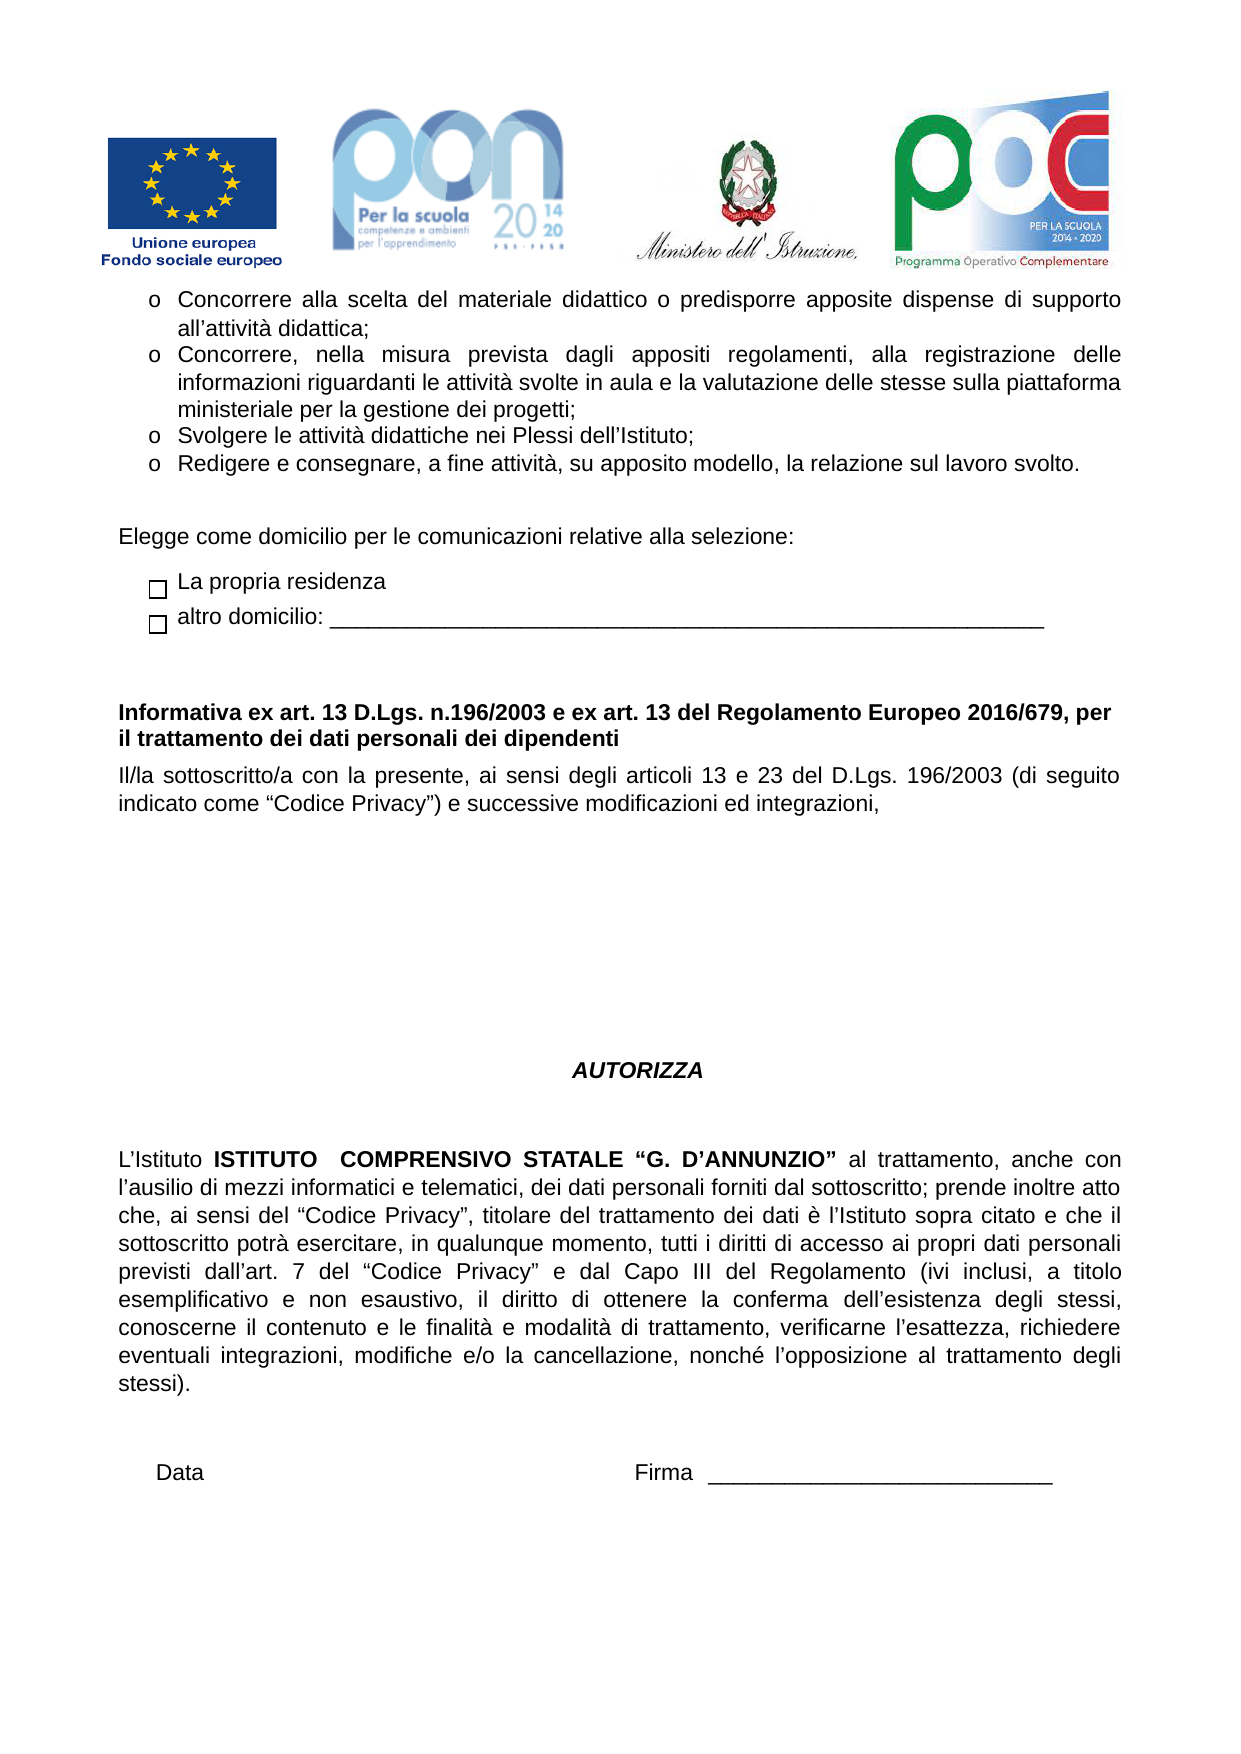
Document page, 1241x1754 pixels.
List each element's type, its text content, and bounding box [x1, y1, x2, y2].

list Concorrere, nella misura prevista dagli appositi regolamenti, alla registrazione delle informazioni riguardanti le attività svolte in aula e la valutazione delle stesse sulla piattaforma ministeriale per la gestione dei progetti; [148, 341, 1122, 422]
list Concorrere alla scelta del materiale didattico o predisporre apposite dispense di supporto all’attività didattica; [148, 287, 1122, 341]
list Il/la sottoscritto/a con la presente, ai sensi degli articoli 13 e 23 del D.Lgs. 196/2003 (di seguito indicato come “Codice Privacy”) e successive modificazioni ed integrazioni, [118, 762, 1122, 816]
picture [88, 73, 875, 287]
text Informativa ex art. 13 D.Lgs. n.196/2003 e ex art. 13 del Regolamento Europeo 2016/679, per il trattamento dei dati personali dei dipendenti [118, 699, 1123, 751]
list La propria residenza [148, 568, 1122, 601]
list L’Istituto ISTITUTO COMPRENSIVO STATALE “G. D’ANNUNZIO” al trattamento, anche con l’ausilio di mezzi informatici e telematici, dei dati personali forniti dal sottoscritto; prende inoltre atto che, ai sensi del “Codice Privacy”, titolare del trattamento dei dati è l’Istituto sopra citato e che il sottoscritto potrà esercitare, in qualunque momento, tutti i diritti di accesso ai propri dati personali previsti dall’art. 7 del “Codice Privacy” e dal Capo III del Regolamento (ivi inclusi, a titolo esemplificativo e non esaustivo, il diritto di ottenere la conferma dell’esistenza degli stessi, conoscerne il contenuto e le finalità e modalità di trattamento, verificarne l’esattezza, richiedere eventuali integrazioni, modifiche e/o la cancellazione, nonché l’opposizione al trattamento degli stessi). [118, 1146, 1122, 1396]
list Svolgere le attività didattiche nei Plessi dell’Istituto; [148, 422, 1122, 450]
text AUTORIZZA [156, 1057, 1122, 1084]
list Elegge come domicilio per le comunicazioni relative alla selezione: [118, 523, 1122, 549]
text Data Firma ___________________________ [156, 1459, 1122, 1485]
list Redigere e consegnare, a fine attività, su apposito modello, la relazione sul lavoro svolto. [148, 450, 1122, 479]
list altro domicilio: ________________________________________________________ [148, 603, 1122, 636]
